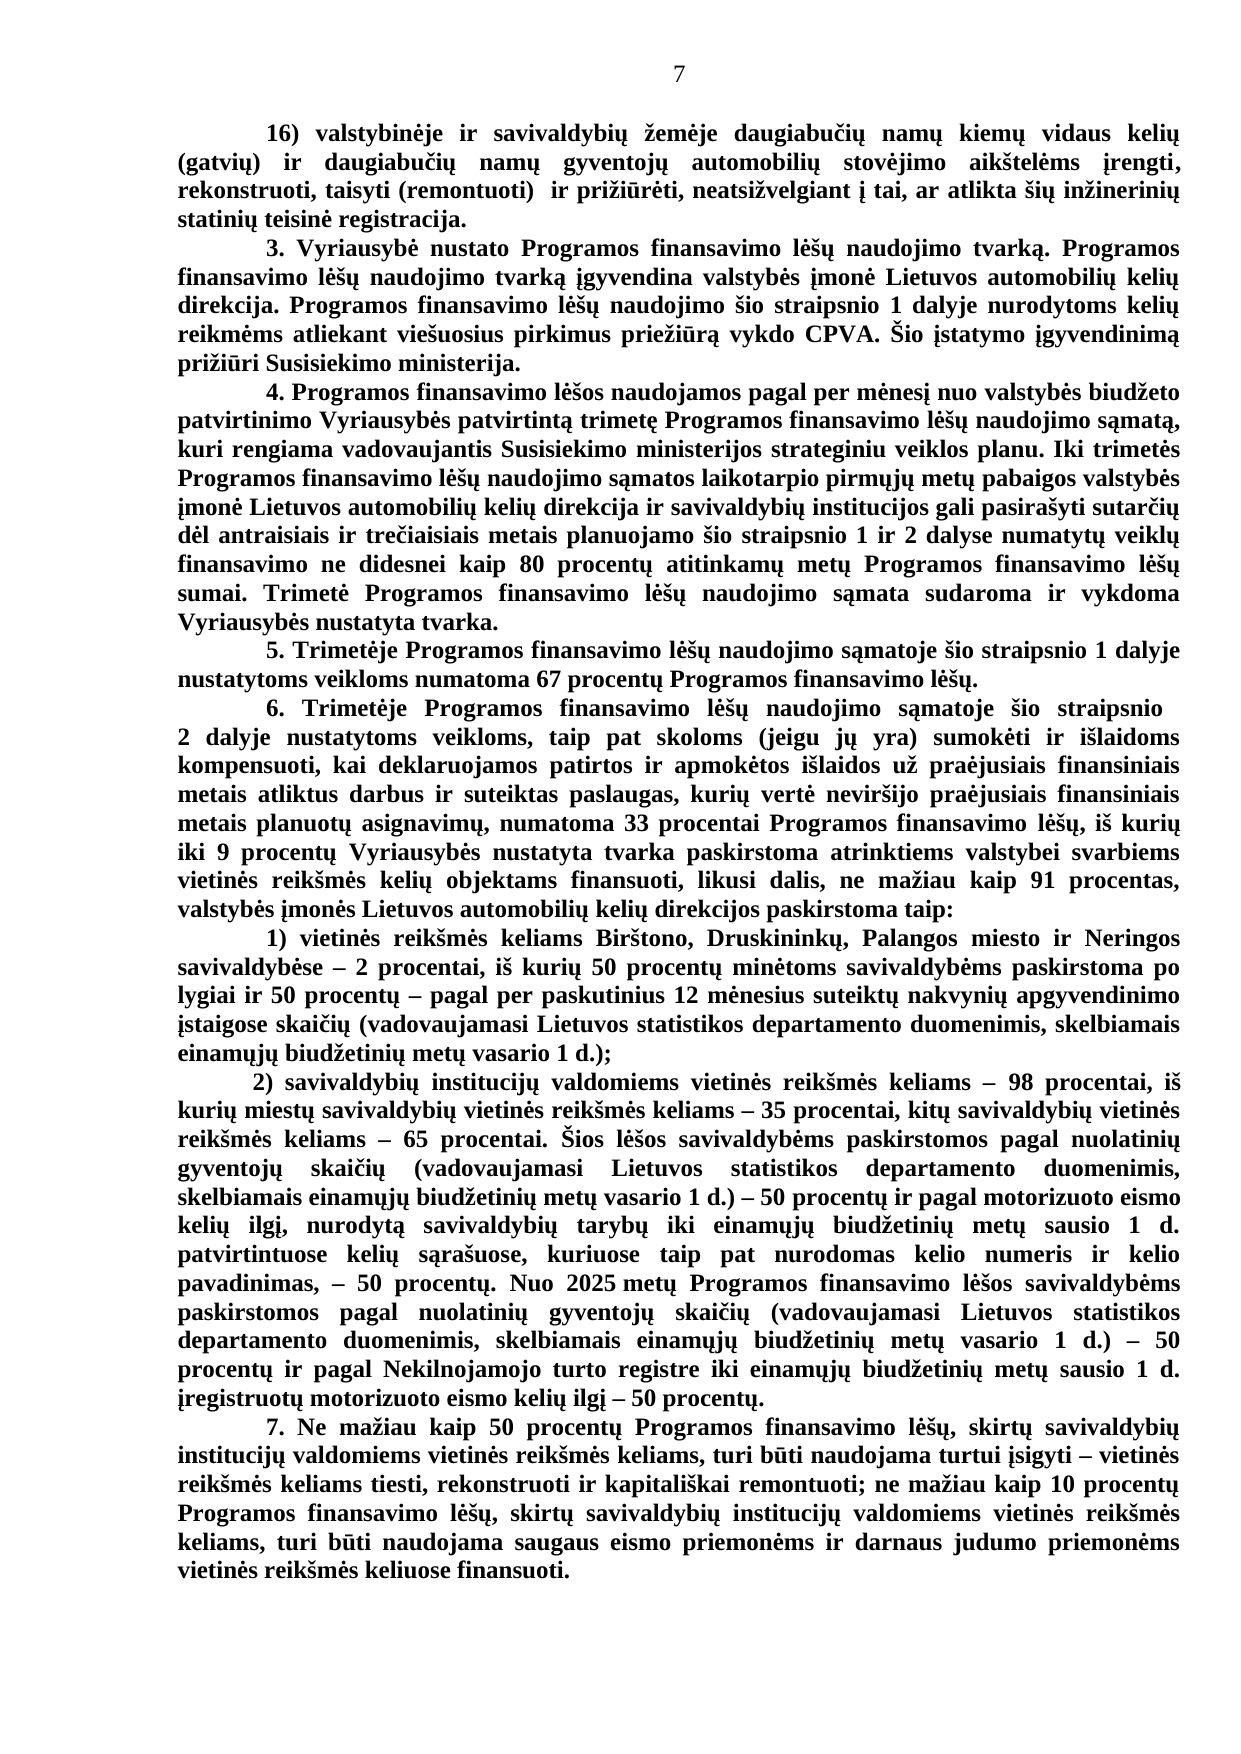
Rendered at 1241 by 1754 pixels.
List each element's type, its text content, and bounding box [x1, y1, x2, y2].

text 6. Trimetėje Programos finansavimo lėšų naudojimo sąmatoje šio straipsnio 2 dalyje nustatytoms veikloms, taip pat skoloms (jeigu jų yra) sumokėti ir išlaidoms kompensuoti, kai deklaruojamos patirtos ir apmokėtos išlaidos už praėjusiais finansiniais metais atliktus darbus ir suteiktas paslaugas, kurių vertė neviršijo praėjusiais finansiniais metais planuotų asignavimų, numatoma 33 procentai Programos finansavimo lėšų, iš kurių iki 9 procentų Vyriausybės nustatyta tvarka paskirstoma atrinktiems valstybei svarbiems vietinės reikšmės kelių objektams finansuoti, likusi dalis, ne mažiau kaip 91 procentas, valstybės įmonės Lietuvos automobilių kelių direkcijos paskirstoma taip: [177, 693, 1181, 923]
text 7. Ne mažiau kaip 50 procentų Programos finansavimo lėšų, skirtų savivaldybių institucijų valdomiems vietinės reikšmės keliams, turi būti naudojama turtui įsigyti – vietinės reikšmės keliams tiesti, rekonstruoti ir kapitališkai remontuoti; ne mažiau kaip 10 procentų Programos finansavimo lėšų, skirtų savivaldybių institucijų valdomiems vietinės reikšmės keliams, turi būti naudojama saugaus eismo priemonėms ir darnaus judumo priemonėms vietinės reikšmės keliuose finansuoti. [177, 1412, 1181, 1584]
text 16) valstybinėje ir savivaldybių žemėje daugiabučių namų kiemų vidaus kelių (gatvių) ir daugiabučių namų gyventojų automobilių stovėjimo aikštelėms įrengti, rekonstruoti, taisyti (remontuoti) ir prižiūrėti, neatsižvelgiant į tai, ar atlikta šių inžinerinių statinių teisinė registracija. [177, 118, 1181, 233]
text 3. Vyriausybė nustato Programos finansavimo lėšų naudojimo tvarką. Programos finansavimo lėšų naudojimo tvarką įgyvendina valstybės įmonė Lietuvos automobilių kelių direkcija. Programos finansavimo lėšų naudojimo šio straipsnio 1 dalyje nurodytoms kelių reikmėms atliekant viešuosius pirkimus priežiūrą vykdo CPVA. Šio įstatymo įgyvendinimą prižiūri Susisiekimo ministerija. [177, 233, 1181, 377]
text 2) savivaldybių institucijų valdomiems vietinės reikšmės keliams – 98 procentai, iš kurių miestų savivaldybių vietinės reikšmės keliams – 35 procentai, kitų savivaldybių vietinės reikšmės keliams – 65 procentai. Šios lėšos savivaldybėms paskirstomos pagal nuolatinių gyventojų skaičių (vadovaujamasi Lietuvos statistikos departamento duomenimis, skelbiamais einamųjų biudžetinių metų vasario 1 d.) – 50 procentų ir pagal motorizuoto eismo kelių ilgį, nurodytą savivaldybių tarybų iki einamųjų biudžetinių metų sausio 1 d. patvirtintuose kelių sąrašuose, kuriuose taip pat nurodomas kelio numeris ir kelio pavadinimas, – 50 procentų. Nuo 2025 metų Programos finansavimo lėšos savivaldybėms paskirstomos pagal nuolatinių gyventojų skaičių (vadovaujamasi Lietuvos statistikos departamento duomenimis, skelbiamais einamųjų biudžetinių metų vasario 1 d.) – 50 procentų ir pagal Nekilnojamojo turto registre iki einamųjų biudžetinių metų sausio 1 d. įregistruotų motorizuoto eismo kelių ilgį – 50 procentų. [177, 1067, 1181, 1412]
text 1) vietinės reikšmės keliams Birštono, Druskininkų, Palangos miesto ir Neringos savivaldybėse – 2 procentai, iš kurių 50 procentų minėtoms savivaldybėms paskirstoma po lygiai ir 50 procentų – pagal per paskutinius 12 mėnesius suteiktų nakvynių apgyvendinimo įstaigose skaičių (vadovaujamasi Lietuvos statistikos departamento duomenimis, skelbiamais einamųjų biudžetinių metų vasario 1 d.); [177, 923, 1181, 1067]
text 5. Trimetėje Programos finansavimo lėšų naudojimo sąmatoje šio straipsnio 1 dalyje nustatytoms veikloms numatoma 67 procentų Programos finansavimo lėšų. [177, 636, 1181, 693]
text 4. Programos finansavimo lėšos naudojamos pagal per mėnesį nuo valstybės biudžeto patvirtinimo Vyriausybės patvirtintą trimetę Programos finansavimo lėšų naudojimo sąmatą, kuri rengiama vadovaujantis Susisiekimo ministerijos strateginiu veiklos planu. Iki trimetės Programos finansavimo lėšų naudojimo sąmatos laikotarpio pirmųjų metų pabaigos valstybės įmonė Lietuvos automobilių kelių direkcija ir savivaldybių institucijos gali pasirašyti sutarčių dėl antraisiais ir trečiaisiais metais planuojamo šio straipsnio 1 ir 2 dalyse numatytų veiklų finansavimo ne didesnei kaip 80 procentų atitinkamų metų Programos finansavimo lėšų sumai. Trimetė Programos finansavimo lėšų naudojimo sąmata sudaroma ir vykdoma Vyriausybės nustatyta tvarka. [177, 377, 1181, 636]
